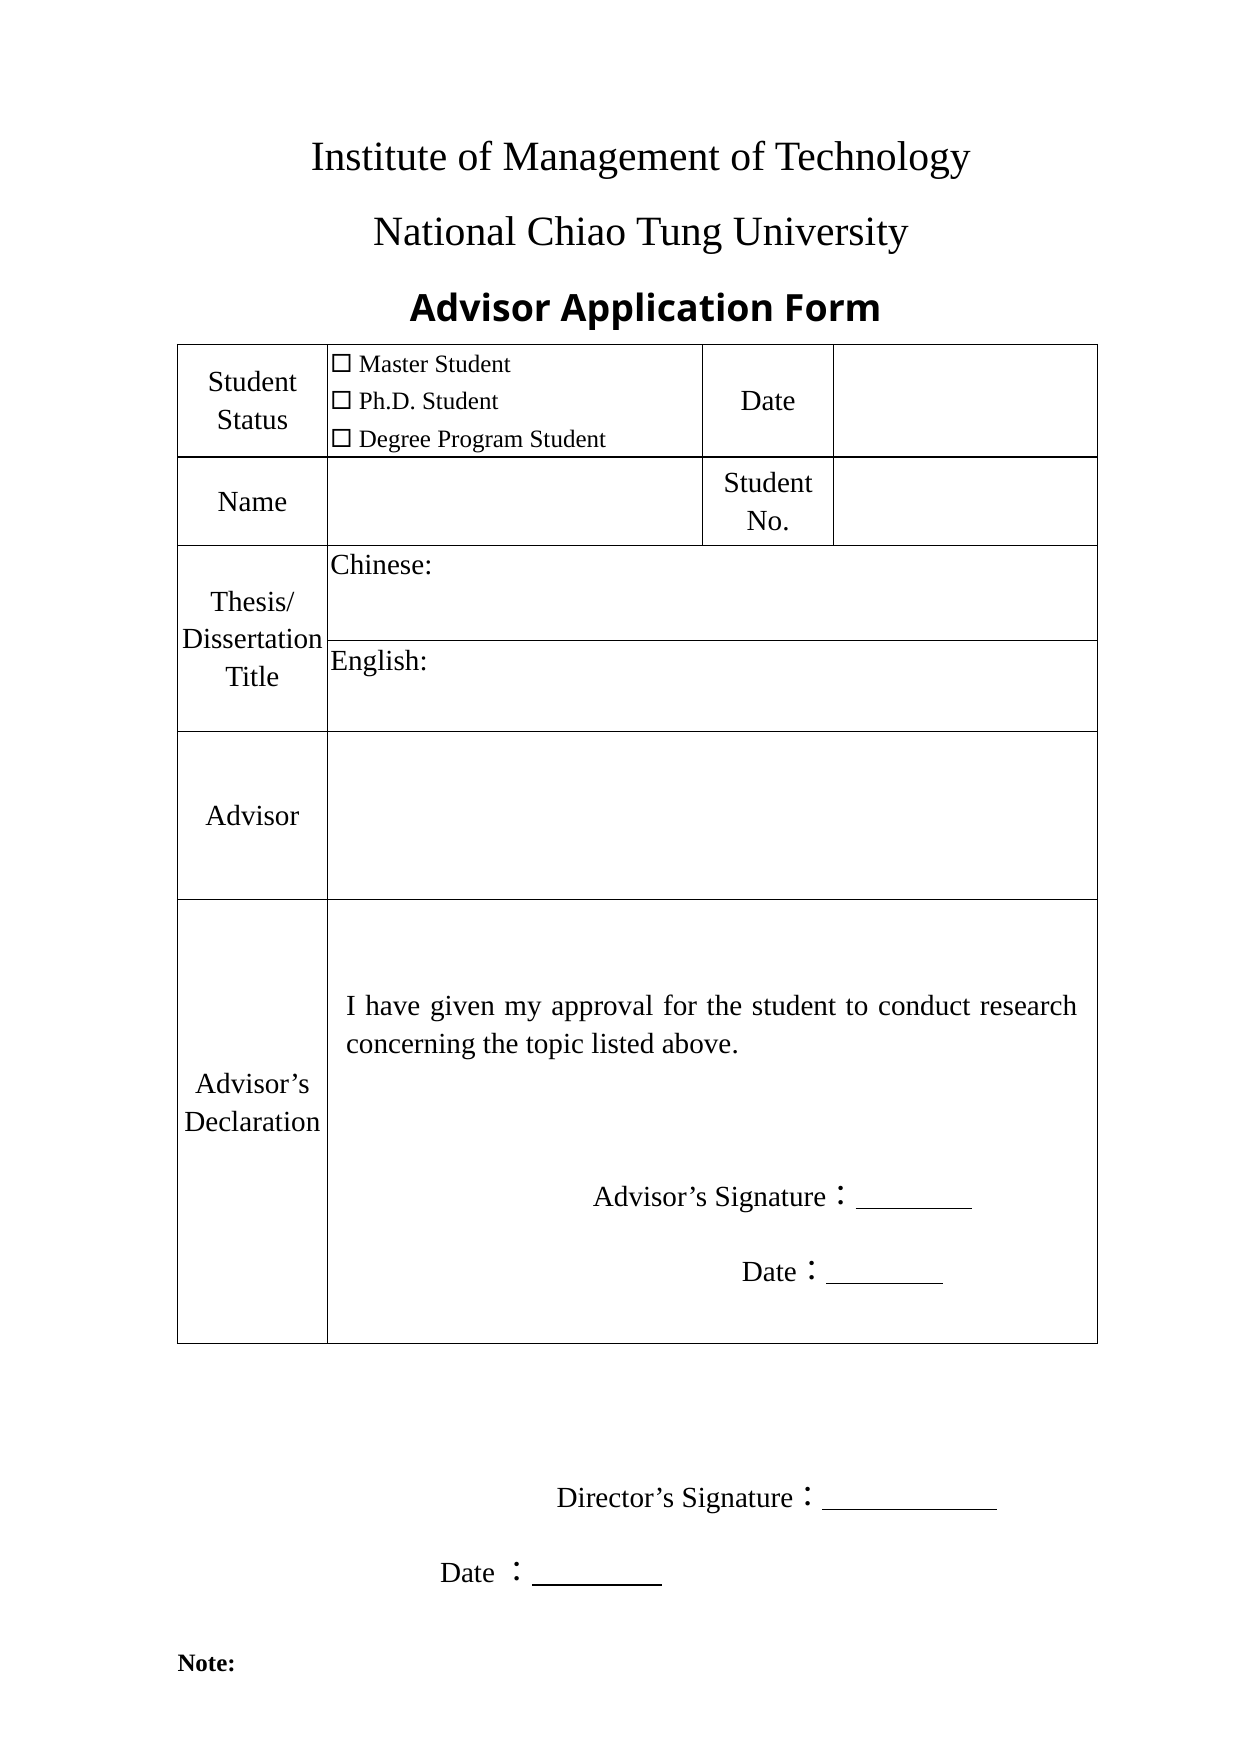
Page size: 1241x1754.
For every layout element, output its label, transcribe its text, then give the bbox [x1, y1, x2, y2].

table_cell [834, 458, 1097, 545]
table_cell I have given my approval for the student to conduct research concerning the topic listed above. Advisor’s Signature： Date： [328, 900, 1097, 1343]
table_cell Advisor [178, 732, 327, 898]
table_cell Advisor’s Declaration [178, 900, 327, 1343]
table_header Date [703, 345, 833, 456]
table_header  Master Student  Ph.D. Student  Degree Program Student [328, 345, 702, 456]
text Note: [177, 1644, 1142, 1682]
table_header Student Status [178, 345, 327, 456]
table_cell Chinese: [328, 546, 1097, 640]
table_cell Student No. [703, 458, 833, 545]
text Advisor Application Form [177, 269, 1104, 344]
table_cell Thesis/ Dissertation Title [178, 546, 327, 731]
text Institute of Management of Technology [177, 119, 1104, 194]
table_cell [328, 458, 702, 545]
table_cell Name [178, 458, 327, 545]
text National Chiao Tung University [177, 194, 1104, 269]
text Director’s Signature： [177, 1457, 1115, 1532]
text Date ： [177, 1532, 1142, 1607]
table_cell [328, 732, 1097, 898]
table_header [834, 345, 1097, 456]
table_cell English: [328, 641, 1097, 731]
